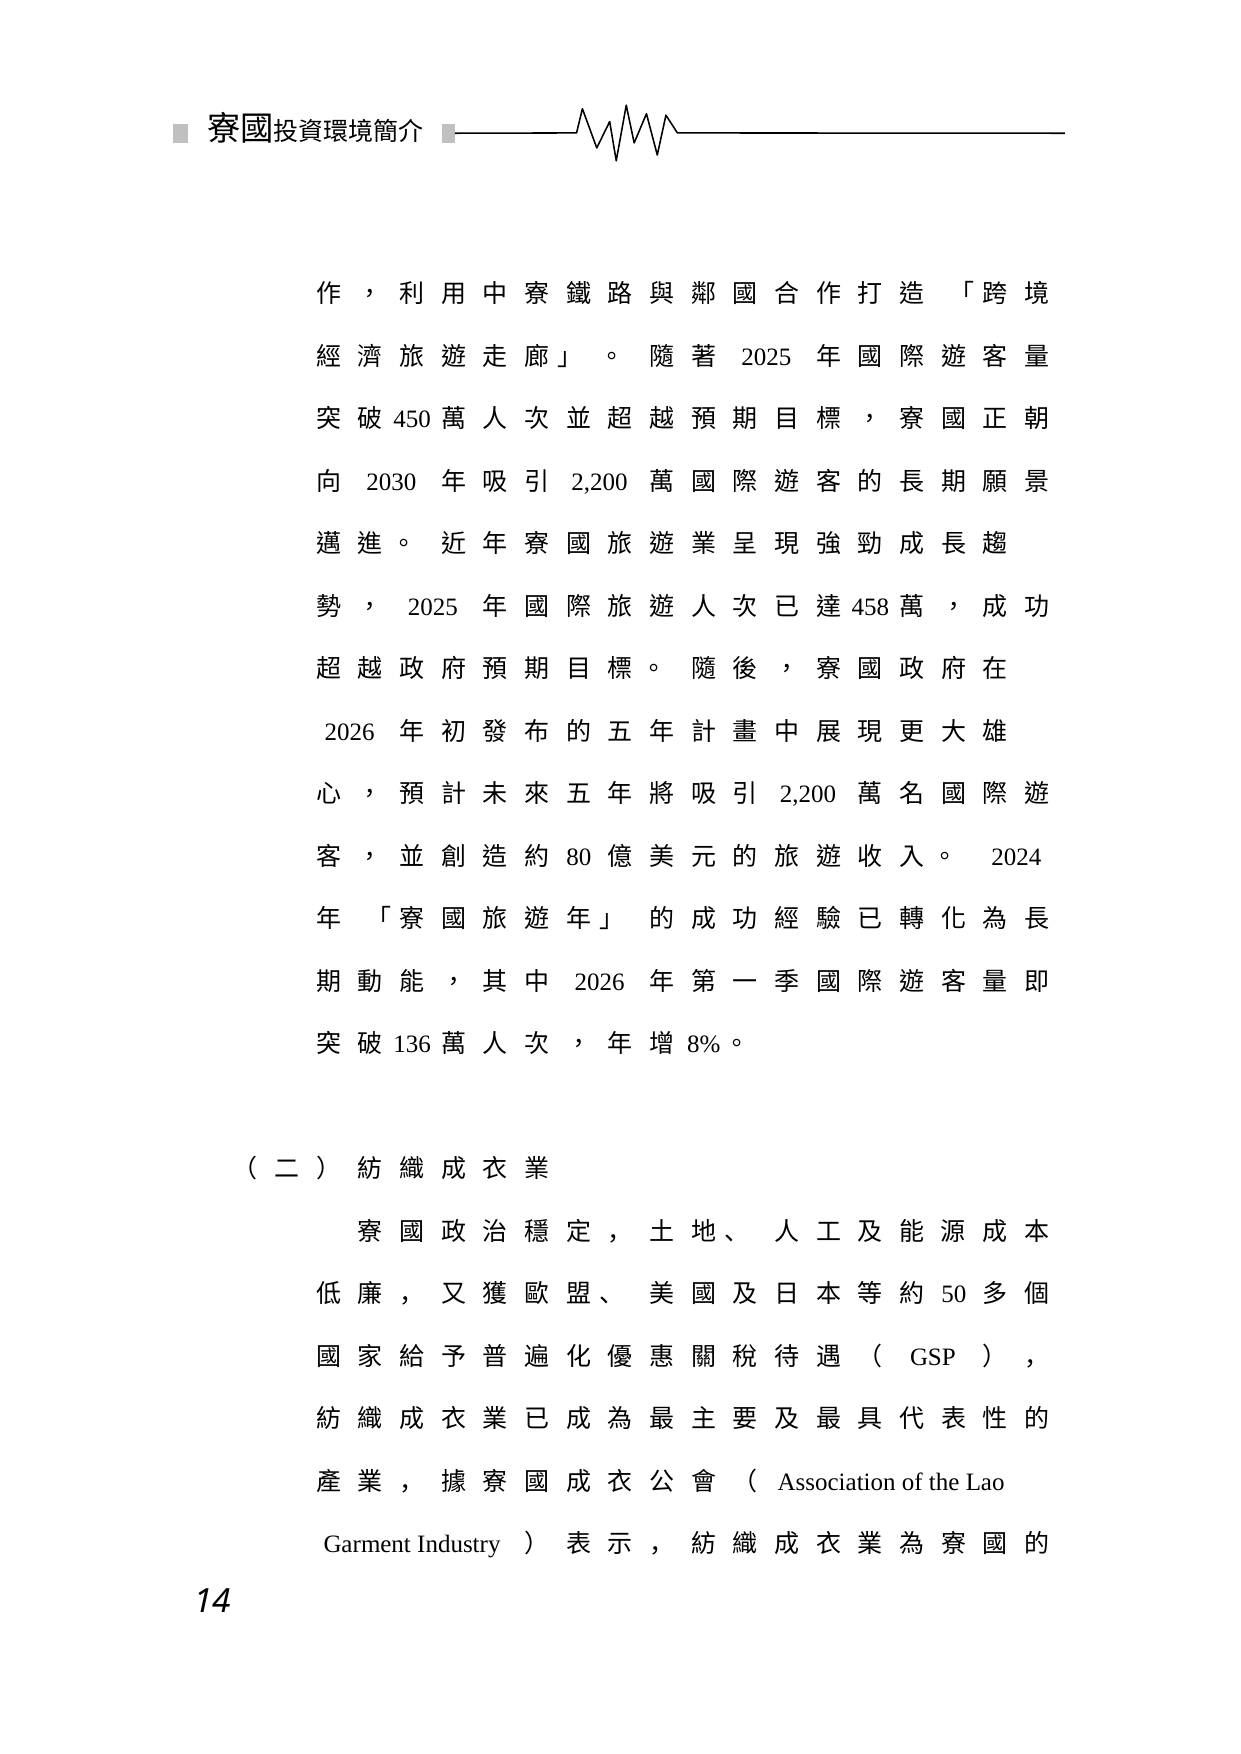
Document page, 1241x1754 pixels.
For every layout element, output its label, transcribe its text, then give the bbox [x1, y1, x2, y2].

text 寮國政治穩定，土地、人工及能源成本低廉，又獲歐盟、美國及日本等約50多個國家給予普遍化優惠關稅待遇（GSP），紡織成衣業已成為最主要及最具代表性的產業，據寮國成衣公會（Association of the Lao Garment Industry）表示，紡織成衣業為寮國的 [281, 1188, 1058, 1563]
text （二）紡織成衣業 [207, 1125, 1058, 1188]
text 作，利用中寮鐵路與鄰國合作打造「跨境經濟旅遊走廊」。隨著2025年國際遊客量突破450萬人次並超越預期目標，寮國正朝向2030年吸引2,200萬國際遊客的長期願景邁進。近年寮國旅遊業呈現強勁成長趨勢，2025年國際旅遊人次已達458萬，成功超越政府預期目標。隨後，寮國政府在2026年初發布的五年計畫中展現更大雄心，預計未來五年將吸引2,200萬名國際遊客，並創造約80億美元的旅遊收入。2024年「寮國旅遊年」的成功經驗已轉化為長期動能，其中2026年第一季國際遊客量即突破136萬人次，年增8%。 [281, 250, 1058, 1063]
